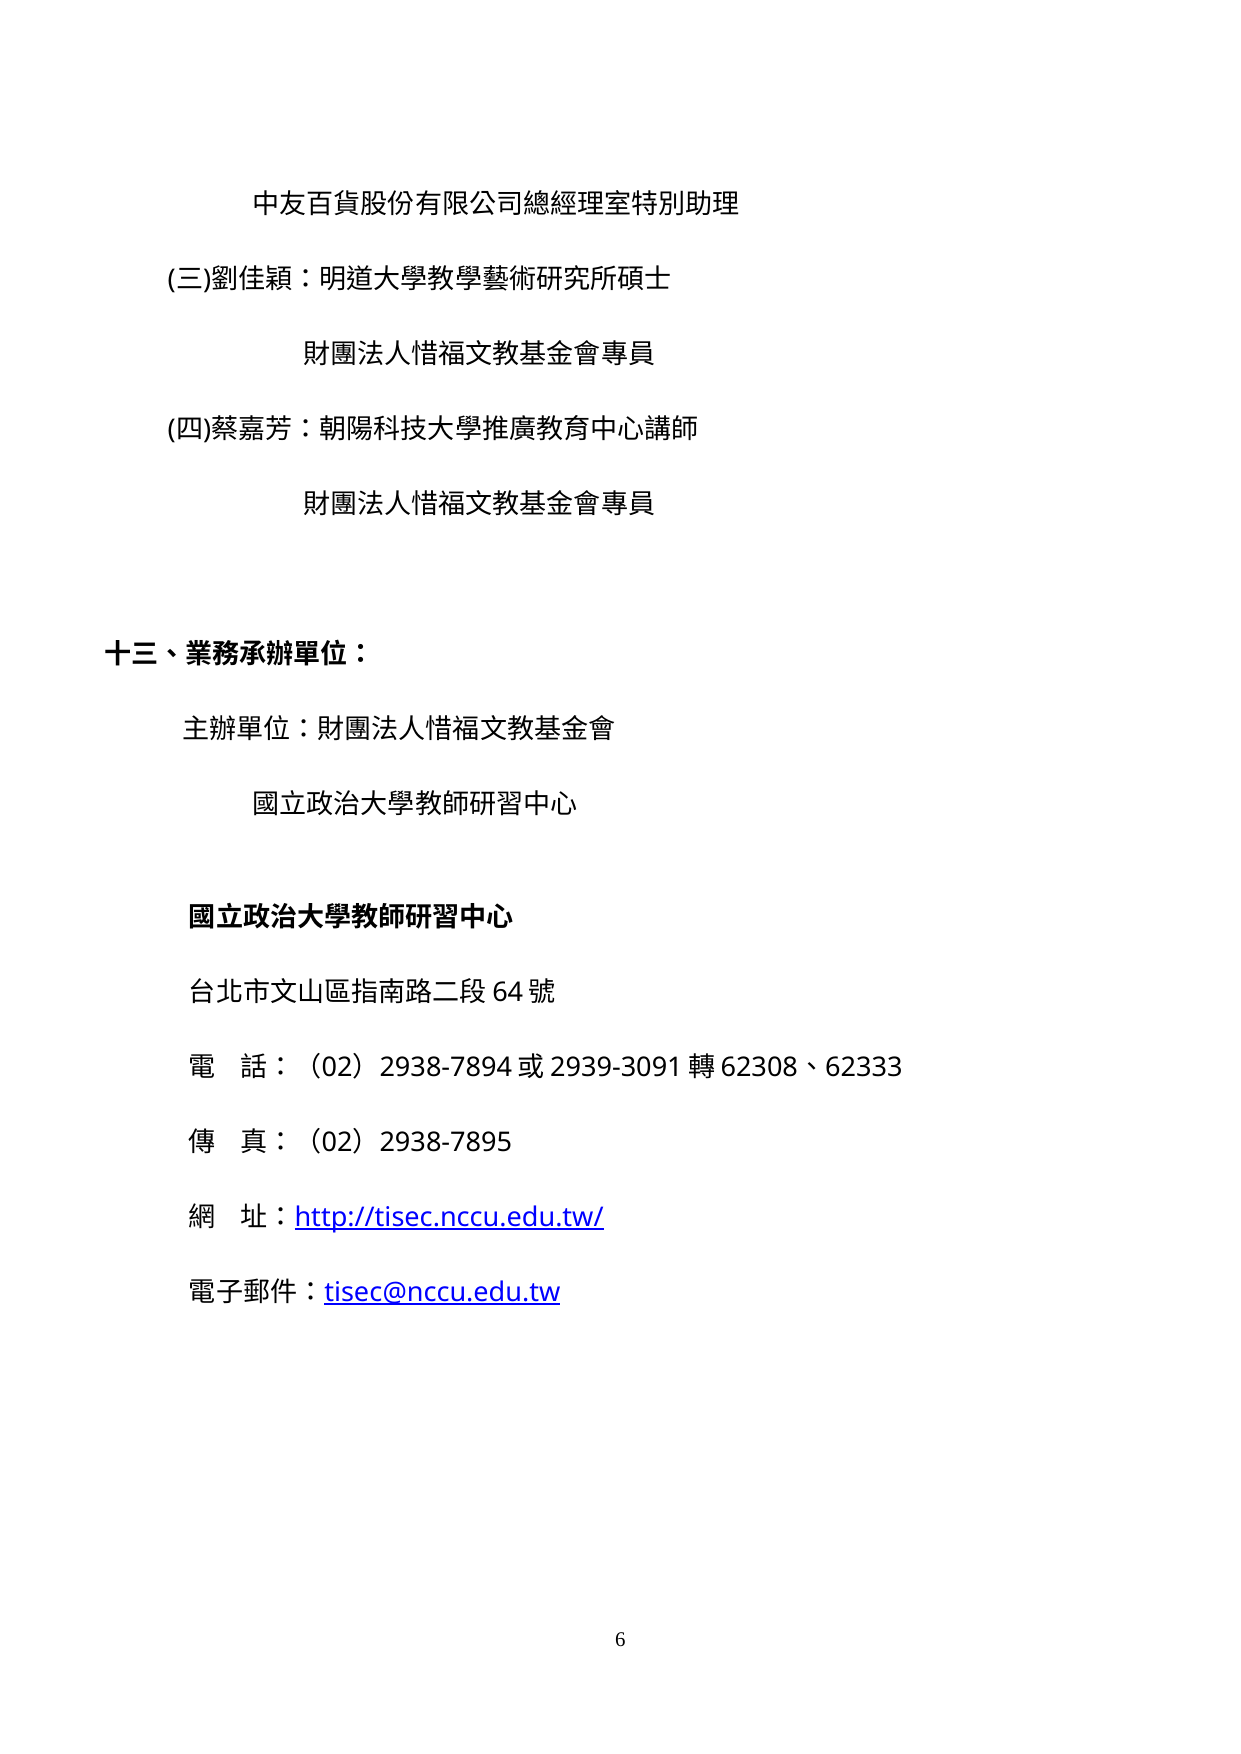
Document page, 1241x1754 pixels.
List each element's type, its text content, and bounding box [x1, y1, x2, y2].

text 財團法人惜福文教基金會專員 [253, 464, 1087, 539]
text 電子郵件：tisec@nccu.edu.tw [153, 1252, 1087, 1327]
text 傳 真：（02）2938-7895 [153, 1102, 1087, 1177]
text 財團法人惜福文教基金會專員 [253, 314, 1087, 389]
text 電 話：（02）2938-7894或2939-3091轉62308、62333 [153, 1027, 1087, 1102]
text 台北市文山區指南路二段64號 [153, 952, 1087, 1027]
text 國立政治大學教師研習中心 [153, 764, 1087, 839]
text (三)劉佳穎：明道大學教學藝術研究所碩士 [153, 239, 1087, 314]
text 網 址：http://tisec.nccu.edu.tw/ [153, 1177, 1087, 1252]
text 中友百貨股份有限公司總經理室特別助理 [153, 164, 1087, 239]
text 十三、業務承辦單位： [54, 614, 1087, 689]
text (四)蔡嘉芳：朝陽科技大學推廣教育中心講師 [153, 389, 1087, 464]
text 國立政治大學教師研習中心 [153, 877, 1087, 952]
text 主辦單位：財團法人惜福文教基金會 [153, 689, 1087, 764]
